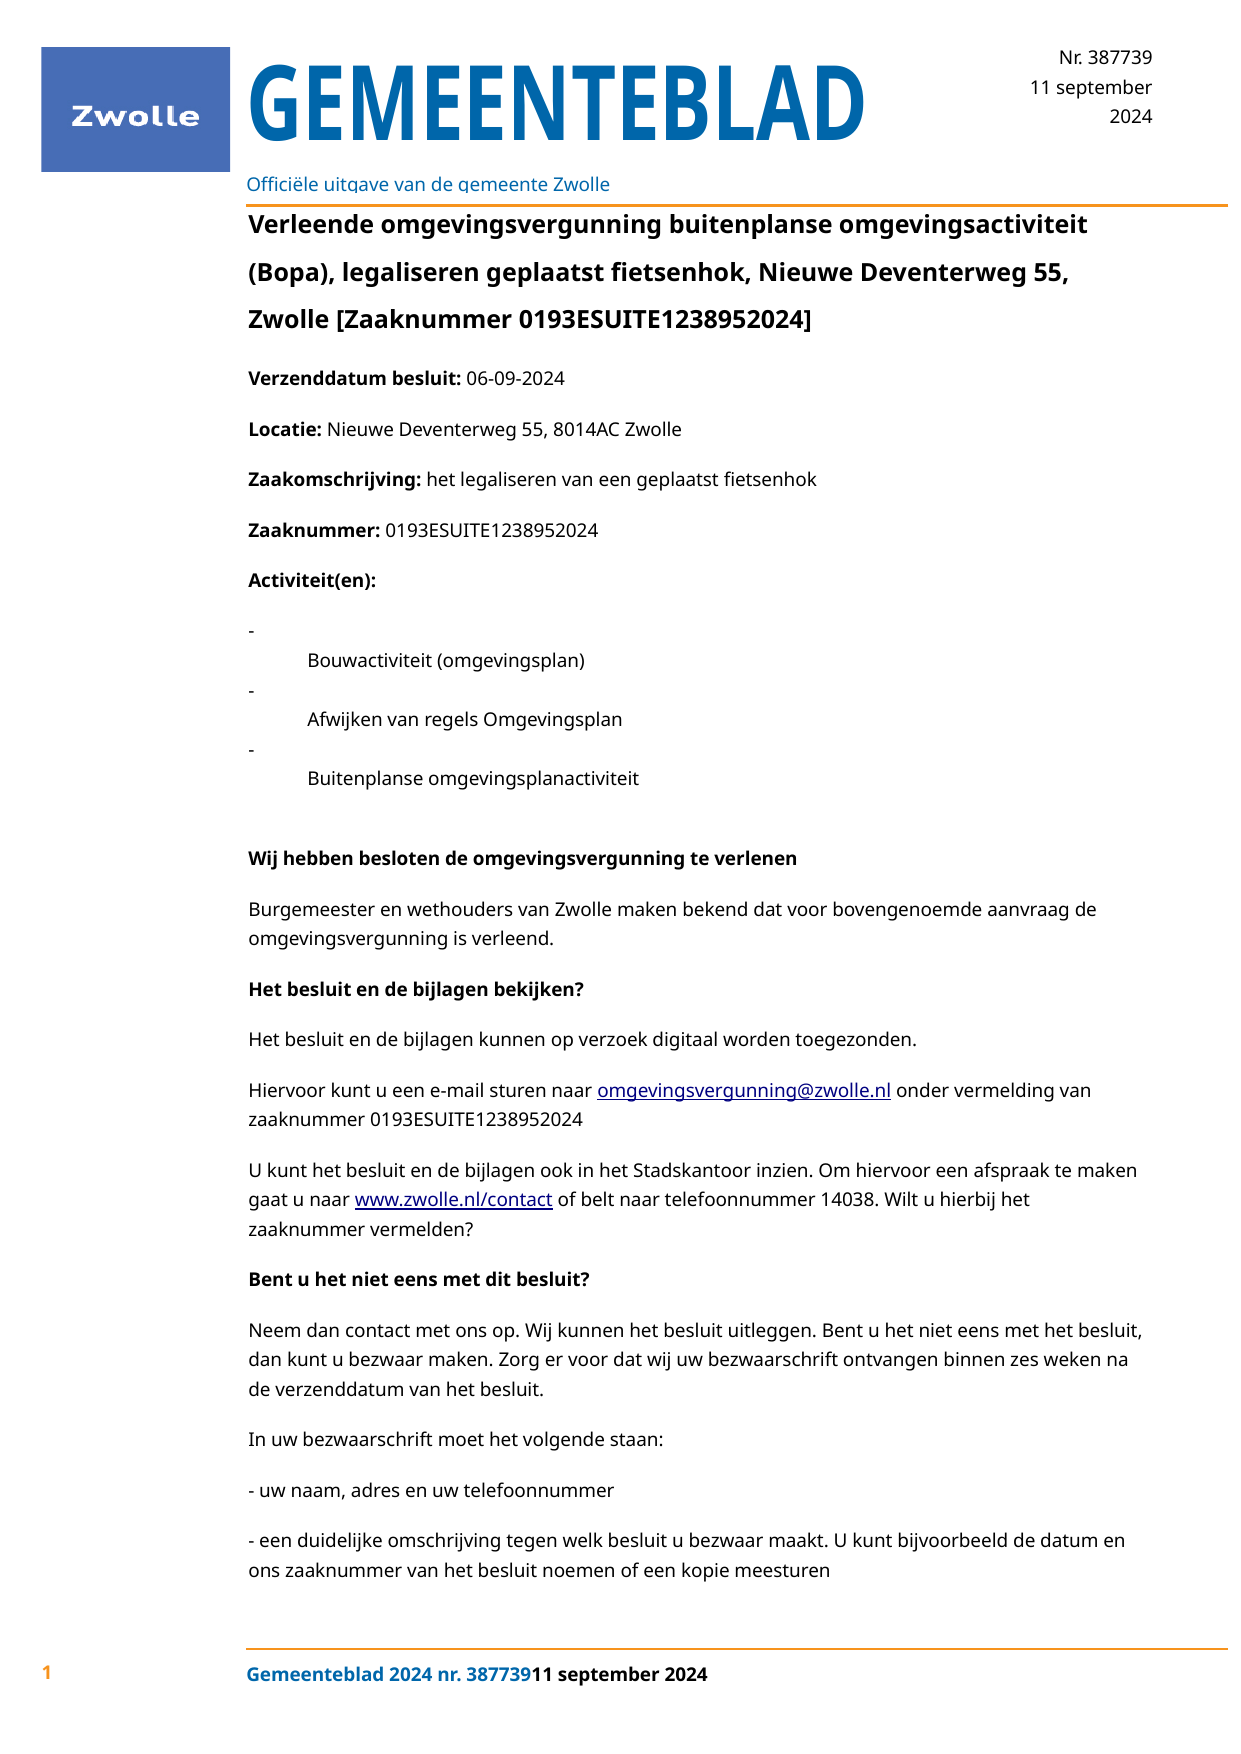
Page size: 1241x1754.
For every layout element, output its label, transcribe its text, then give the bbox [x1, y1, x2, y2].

text U kunt het besluit en de bijlagen ook in het Stadskantoor inzien. Om hiervoor een afspraak te maken gaat u naar www.zwolle.nl/contact of belt naar telefoonnummer 14038. Wilt u hierbij het zaaknummer vermelden? [248, 1157, 1152, 1242]
list Bouwactiviteit (omgevingsplan) [248, 647, 1152, 673]
text Locatie: Nieuwe Deventerweg 55, 8014AC Zwolle [248, 416, 1152, 442]
text Zaaknummer: 0193ESUITE1238952024 [248, 517, 1152, 542]
text Zaakomschrijving: het legaliseren van een geplaatst fietsenhok [248, 466, 1152, 492]
text Bent u het niet eens met dit besluit? [248, 1266, 1152, 1292]
text In uw bezwaarschrift moet het volgende staan: [248, 1426, 1152, 1452]
text - een duidelijke omschrijving tegen welk besluit u bezwaar maakt. U kunt bijvoorbeeld de datum en ons zaaknummer van het besluit noemen of een kopie meesturen [248, 1527, 1152, 1582]
text Verzenddatum besluit: 06-09-2024 [248, 366, 1152, 391]
text Verleende omgevingsvergunning buitenplanse omgevingsactiviteit (Bopa), legaliseren geplaatst fietsenhok, Nieuwe Deventerweg 55, Zwolle [Zaaknummer 0193ESUITE1238952024] [248, 207, 1152, 336]
text Het besluit en de bijlagen bekijken? [248, 976, 1152, 1002]
list Buitenplanse omgevingsplanactiviteit [248, 766, 1152, 791]
text Activiteit(en): [248, 567, 1152, 593]
text Wij hebben besloten de omgevingsvergunning te verlenen [248, 846, 1152, 871]
text Burgemeester en wethouders van Zwolle maken bekend dat voor bovengenoemde aanvraag de omgevingsvergunning is verleend. [248, 896, 1152, 951]
text Hiervoor kunt u een e-mail sturen naar omgevingsvergunning@zwolle.nl onder vermelding van zaaknummer 0193ESUITE1238952024 [248, 1077, 1152, 1132]
text - uw naam, adres en uw telefoonnummer [248, 1477, 1152, 1502]
picture [41, 47, 231, 172]
text Het besluit en de bijlagen kunnen op verzoek digitaal worden toegezonden. [248, 1026, 1152, 1052]
list Afwijken van regels Omgevingsplan [248, 706, 1152, 732]
text Neem dan contact met ons op. Wij kunnen het besluit uitleggen. Bent u het niet eens met het besluit, dan kunt u bezwaar maken. Zorg er voor dat wij uw bezwaarschrift ontvangen binnen zes weken na de verzenddatum van het besluit. [248, 1317, 1152, 1402]
